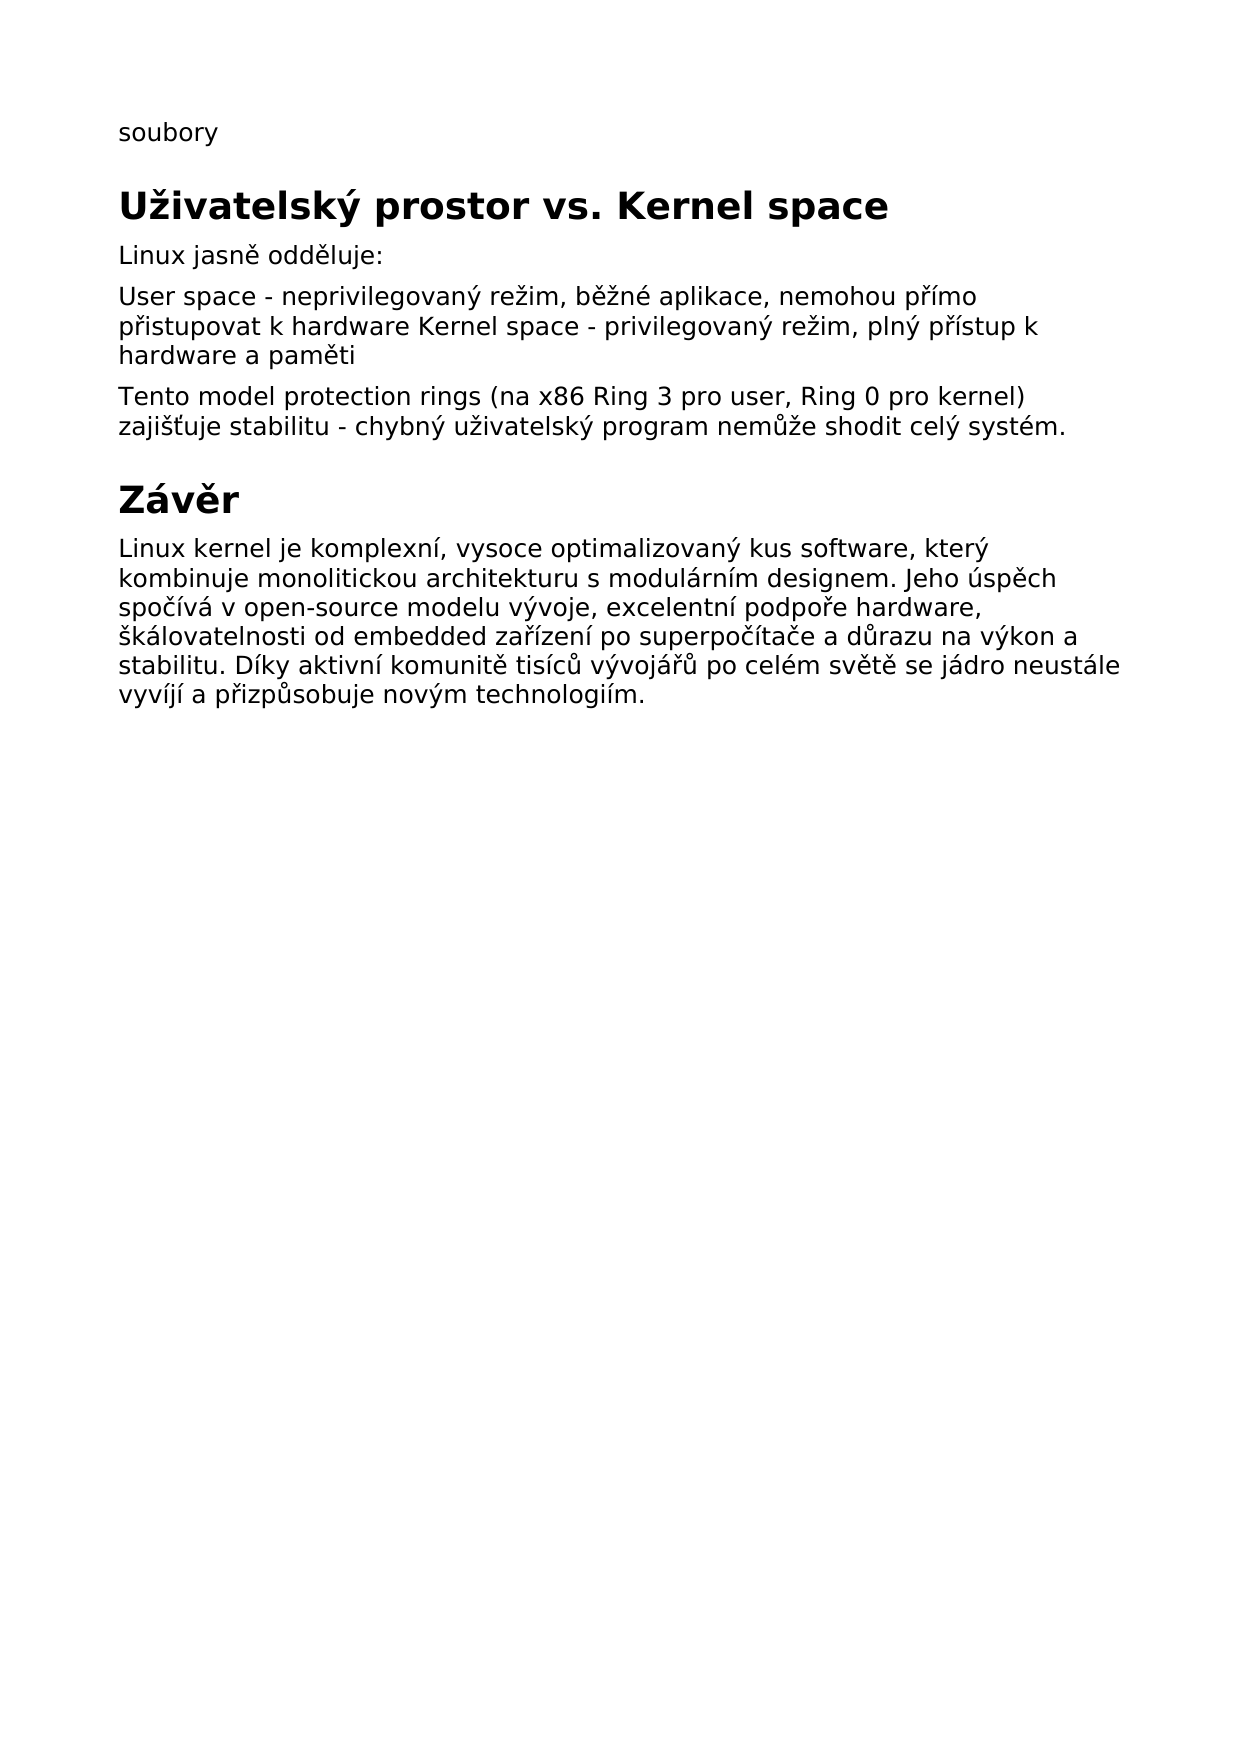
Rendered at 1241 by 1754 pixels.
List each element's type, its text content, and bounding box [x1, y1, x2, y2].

text Linux jasně odděluje: [118, 241, 1122, 270]
text Tento model protection rings (na x86 Ring 3 pro user, Ring 0 pro kernel) zajišťuje stabilitu - chybný uživatelský program nemůže shodit celý systém. [118, 383, 1122, 441]
subtitle Závěr [118, 478, 1122, 522]
subtitle Uživatelský prostor vs. Kernel space [118, 185, 1122, 228]
text Linux kernel je komplexní, vysoce optimalizovaný kus software, který kombinuje monolitickou architekturu s modulárním designem. Jeho úspěch spočívá v open-source modelu vývoje, excelentní podpoře hardware, škálovatelnosti od embedded zařízení po superpočítače a důrazu na výkon a stabilitu. Díky aktivní komunitě tisíců vývojářů po celém světě se jádro neustále vyvíjí a přizpůsobuje novým technologiím. [118, 534, 1122, 709]
text soubory [118, 118, 1122, 147]
text User space - neprivilegovaný režim, běžné aplikace, nemohou přímo přistupovat k hardware Kernel space - privilegovaný režim, plný přístup k hardware a paměti [118, 283, 1122, 370]
